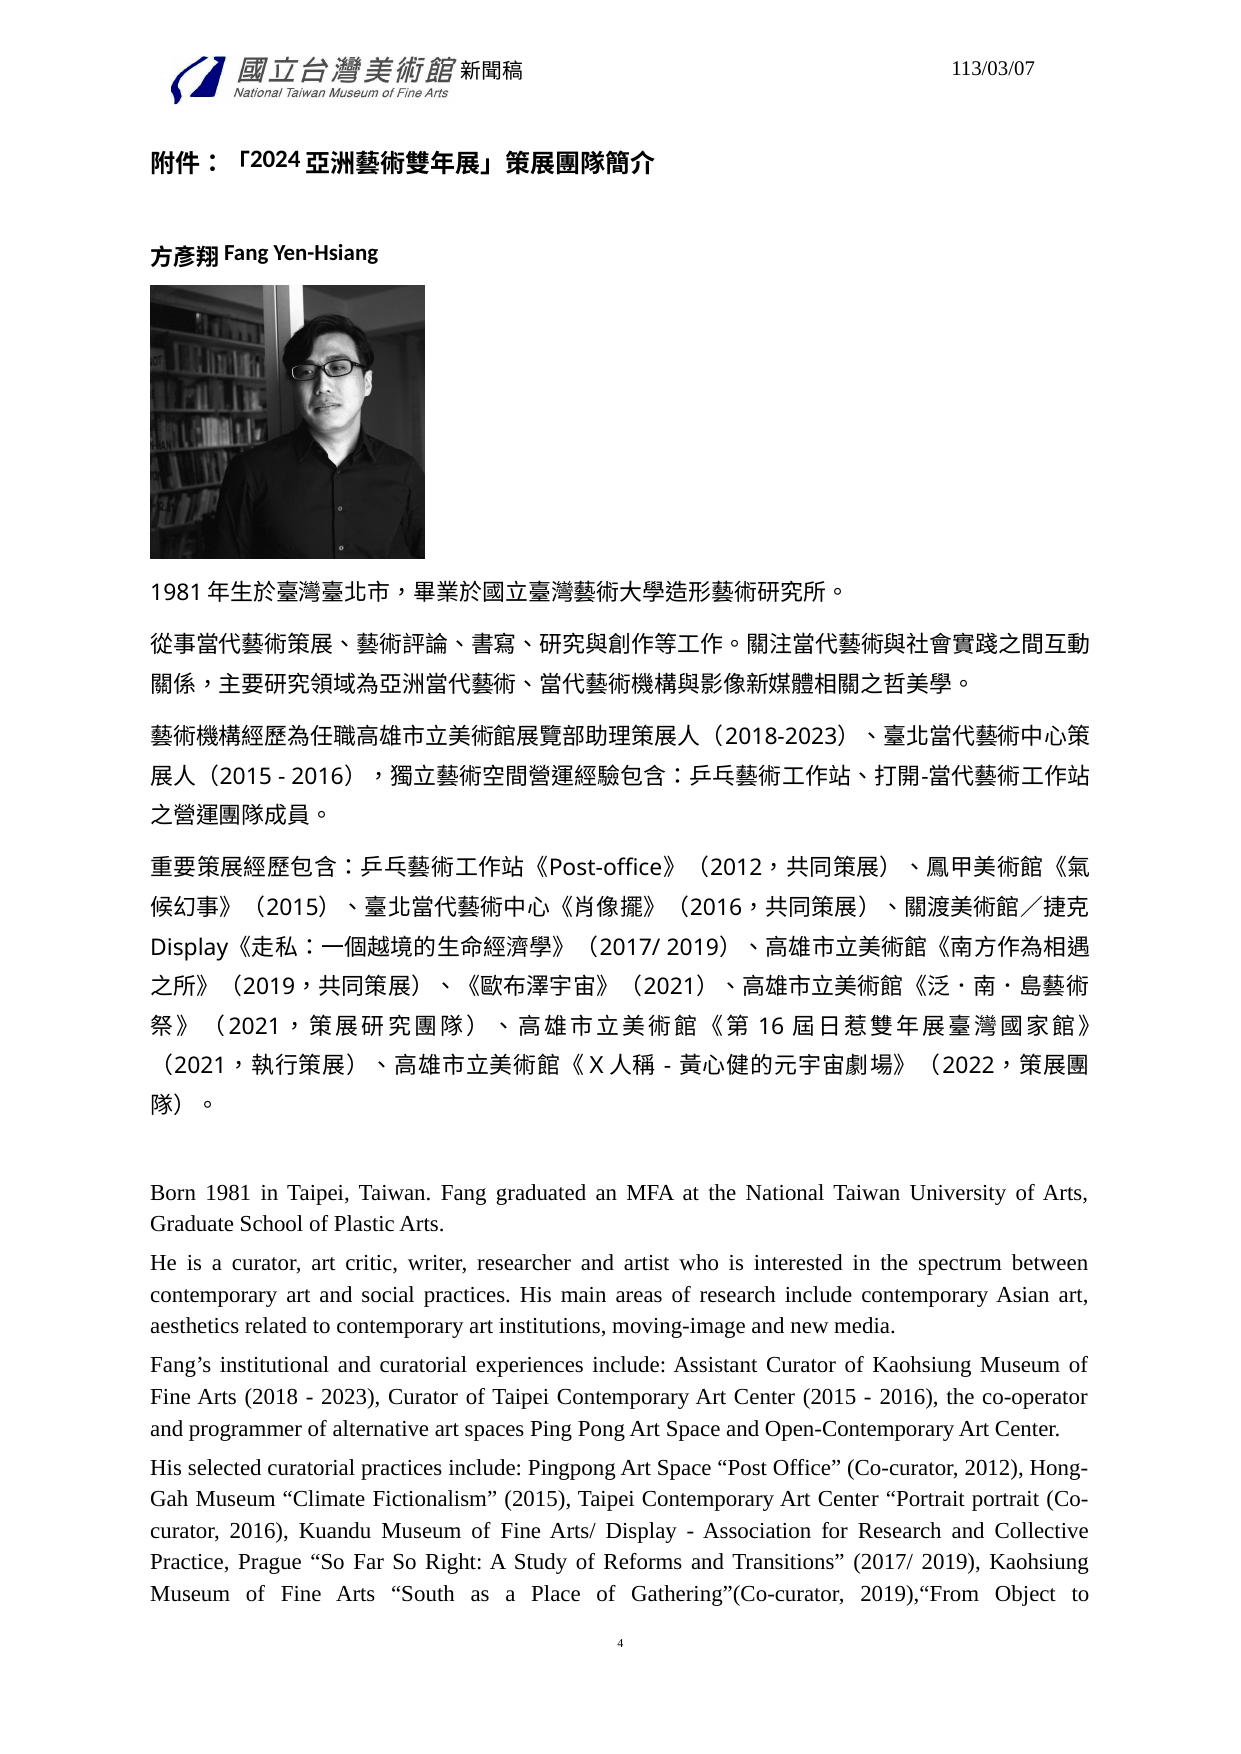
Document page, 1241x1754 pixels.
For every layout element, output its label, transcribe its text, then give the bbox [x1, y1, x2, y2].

subtitle He is a curator, art critic, writer, researcher and artist who is interested in the spectrum between contemporary art and social practices. His main areas of research include contemporary Asian art, aesthetics related to contemporary art institutions, moving-image and new media. [150, 1249, 1090, 1339]
subtitle Fang’s institutional and curatorial experiences include: Assistant Curator of Kaohsiung Museum of Fine Arts (2018 - 2023), Curator of Taipei Contemporary Art Center (2015 - 2016), the co-operator and programmer of alternative art spaces Ping Pong Art Space and Open-Contemporary Art Center. [150, 1352, 1090, 1441]
picture [150, 285, 425, 559]
subtitle His selected curatorial practices include: Pingpong Art Space “Post Office” (Co-curator, 2012), Hong-Gah Museum “Climate Fictionalism” (2015), Taipei Contemporary Art Center “Portrait portrait (Co-curator, 2016), Kuandu Museum of Fine Arts/ Display - Association for Research and Collective Practice, Prague “So Far So Right: A Study of Reforms and Transitions” (2017/ 2019), Kaohsiung Museum of Fine Arts “South as a Place of Gathering”(Co-curator, 2019),“From Object to [150, 1454, 1090, 1606]
text 1981年生於臺灣臺北市，畢業於國立臺灣藝術大學造形藝術研究所。 [150, 569, 1090, 609]
subtitle 附件：「2024亞洲藝術雙年展」策展團隊簡介 [150, 143, 1090, 179]
subtitle 方彥翔 Fang Yen-Hsiang [150, 238, 1090, 272]
text 從事當代藝術策展、藝術評論、書寫、研究與創作等⼯作。關注當代藝術與社會實踐之間互動關係，主要研究領域為亞洲當代藝術、當代藝術機構與影像新媒體相關之哲美學。 [150, 621, 1090, 700]
text 重要策展經歷包含：乒乓藝術⼯作站《Post-office》（2012，共同策展）、鳳甲美術館《氣候幻事》（2015）、臺北當代藝術中⼼《肖像擺》（2016，共同策展）、關渡美術館／捷克Display《走私：⼀個越境的生命經濟學》（2017/ 2019）、高雄市立美術館《南⽅作為相遇之所》（2019，共同策展）、《歐布澤宇宙》（2021）、高雄市立美術館《泛．南．島藝術祭》（2021，策展研究團隊）、高雄市立美術館《第16屆⽇惹雙年展臺灣國家館》（2021，執行策展）、高雄市立美術館《Ｘ人稱 - 黃心健的元宇宙劇場》（2022，策展團隊）。 [150, 844, 1090, 1121]
text 藝術機構經歷為任職高雄市立美術館展覽部助理策展人（2018-2023）、臺北當代藝術中⼼策展人（2015 - 2016），獨立藝術空間營運經驗包含：乒乓藝術⼯作站、打開-當代藝術⼯作站之營運團隊成員。 [150, 713, 1090, 832]
subtitle Born 1981 in Taipei, Taiwan. Fang graduated an MFA at the National Taiwan University of Arts, Graduate School of Plastic Arts. [150, 1179, 1090, 1237]
picture [171, 56, 458, 105]
